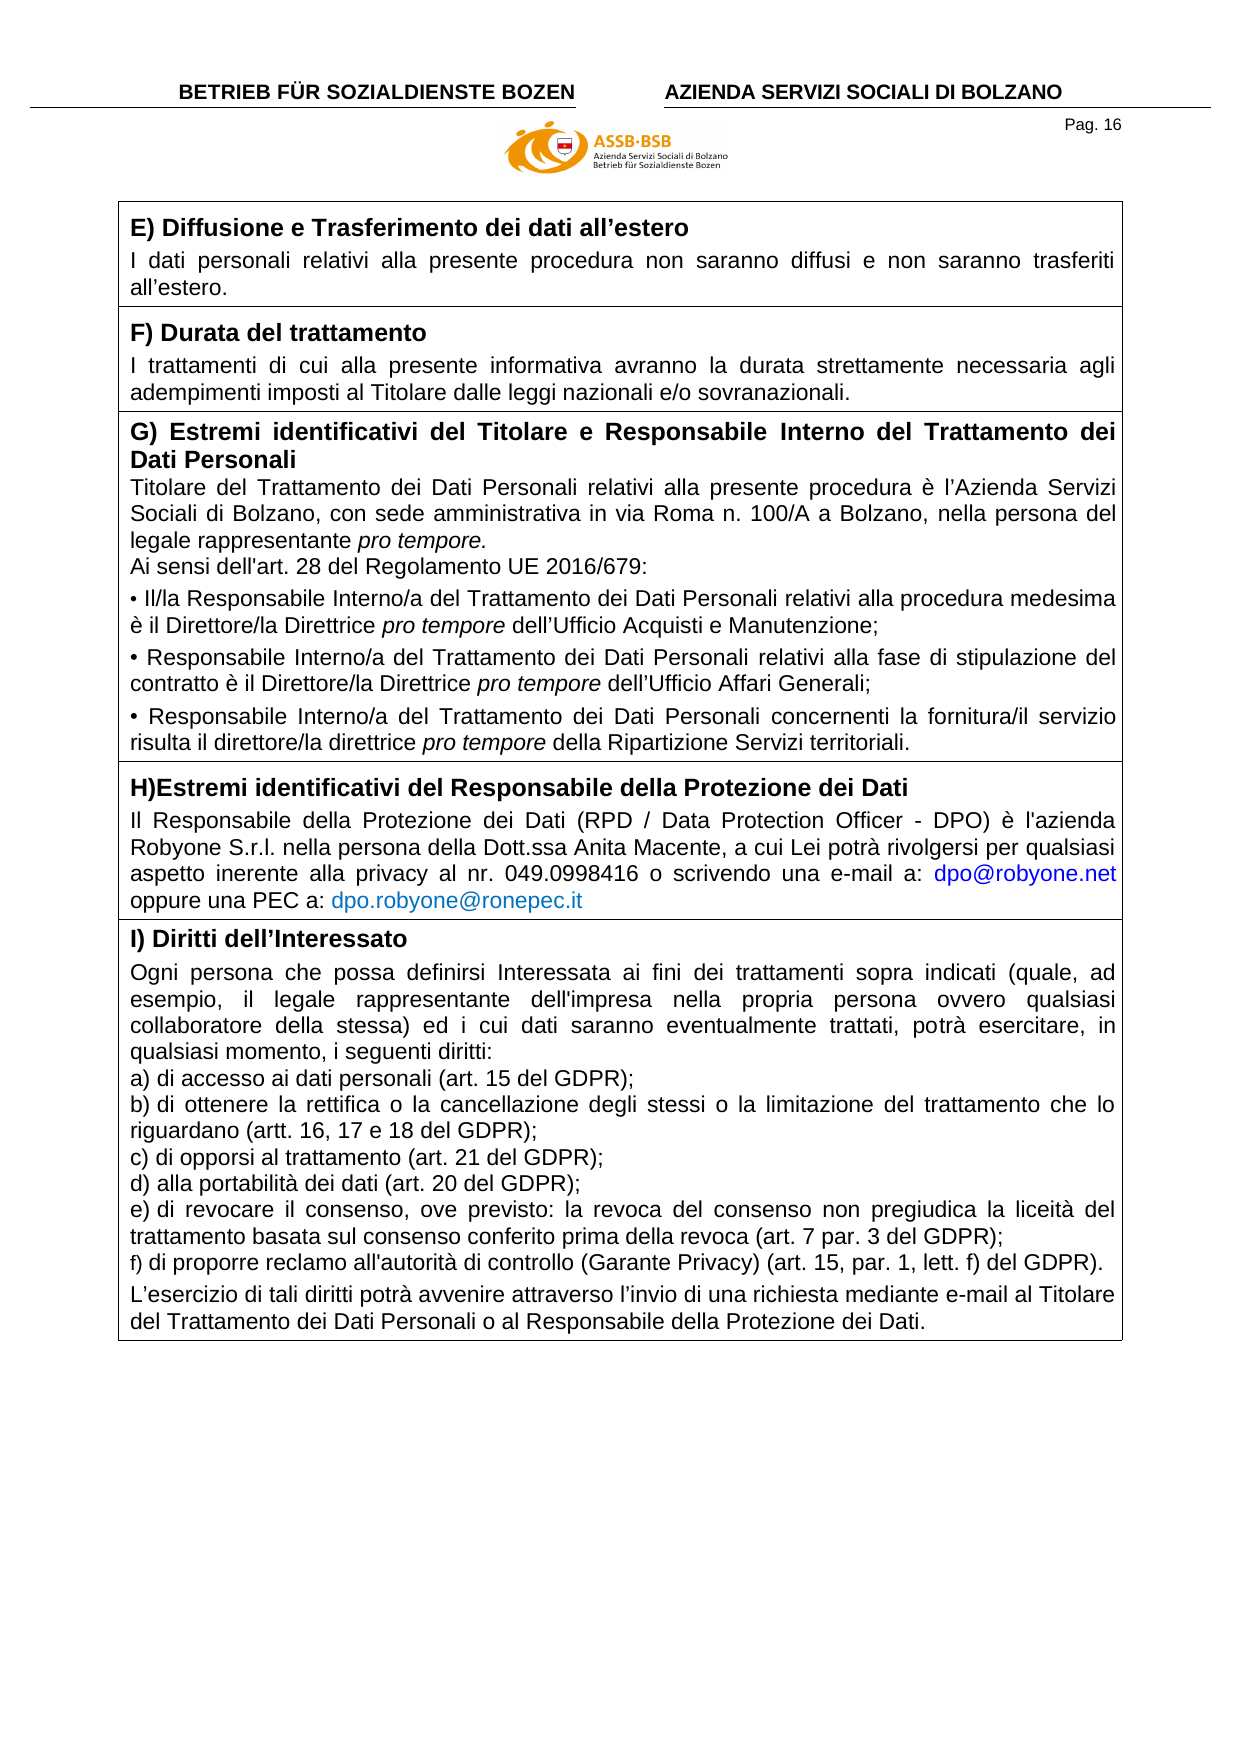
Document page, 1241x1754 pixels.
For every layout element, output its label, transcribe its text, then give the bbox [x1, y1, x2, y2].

table_cell G) Estremi identificativi del Titolare e Responsabile Interno del Trattamento dei Dati Personali Titolare del Trattamento dei Dati Personali relativi alla presente procedura è l’Azienda Servizi Sociali di Bolzano, con sede amministrativa in via Roma n. 100/A a Bolzano, nella persona del legale rappresentante pro tempore. Ai sensi dell'art. 28 del Regolamento UE 2016/679: Il/la Responsabile Interno/a del Trattamento dei Dati Personali relativi alla procedura medesima è il Direttore/la Direttrice pro tempore dell’Ufficio Acquisti e Manutenzione; Responsabile Interno/a del Trattamento dei Dati Personali relativi alla fase di stipulazione del contratto è il Direttore/la Direttrice pro tempore dell’Ufficio Affari Generali; Responsabile Interno/a del Trattamento dei Dati Personali concernenti la fornitura/il servizio risulta il direttore/la direttrice pro tempore della Ripartizione Servizi territoriali. [119, 412, 1122, 761]
table_cell E) Diffusione e Trasferimento dei dati all’estero I dati personali relativi alla presente procedura non saranno diffusi e non saranno trasferiti all’estero. [119, 202, 1122, 306]
table_cell I) Diritti dell’Interessato Ogni persona che possa definirsi Interessata ai fini dei trattamenti sopra indicati (quale, ad esempio, il legale rappresentante dell'impresa nella propria persona ovvero qualsiasi collaboratore della stessa) ed i cui dati saranno eventualmente trattati, potrà esercitare, in qualsiasi momento, i seguenti diritti: di accesso ai dati personali (art. 15 del GDPR); di ottenere la rettifica o la cancellazione degli stessi o la limitazione del trattamento che lo riguardano (artt. 16, 17 e 18 del GDPR); di opporsi al trattamento (art. 21 del GDPR); alla portabilità dei dati (art. 20 del GDPR); di revocare il consenso, ove previsto: la revoca del consenso non pregiudica la liceità del trattamento basata sul consenso conferito prima della revoca (art. 7 par. 3 del GDPR); di proporre reclamo all'autorità di controllo (Garante Privacy) (art. 15, par. 1, lett. f) del GDPR). L’esercizio di tali diritti potrà avvenire attraverso l’invio di una richiesta mediante e-mail al Titolare del Trattamento dei Dati Personali o al Responsabile della Protezione dei Dati. [119, 920, 1122, 1340]
table_cell F) Durata del trattamento I trattamenti di cui alla presente informativa avranno la durata strettamente necessaria agli adempimenti imposti al Titolare dalle leggi nazionali e/o sovranazionali. [119, 307, 1122, 411]
table_cell H)Estremi identificativi del Responsabile della Protezione dei Dati Il Responsabile della Protezione dei Dati (RPD / Data Protection Officer - DPO) è l'azienda Robyone S.r.l. nella persona della Dott.ssa Anita Macente, a cui Lei potrà rivolgersi per qualsiasi aspetto inerente alla privacy al nr. 049.0998416 o scrivendo una e-mail a: dpo@robyone.net oppure una PEC a: dpo.robyone@ronepec.it [119, 762, 1122, 919]
